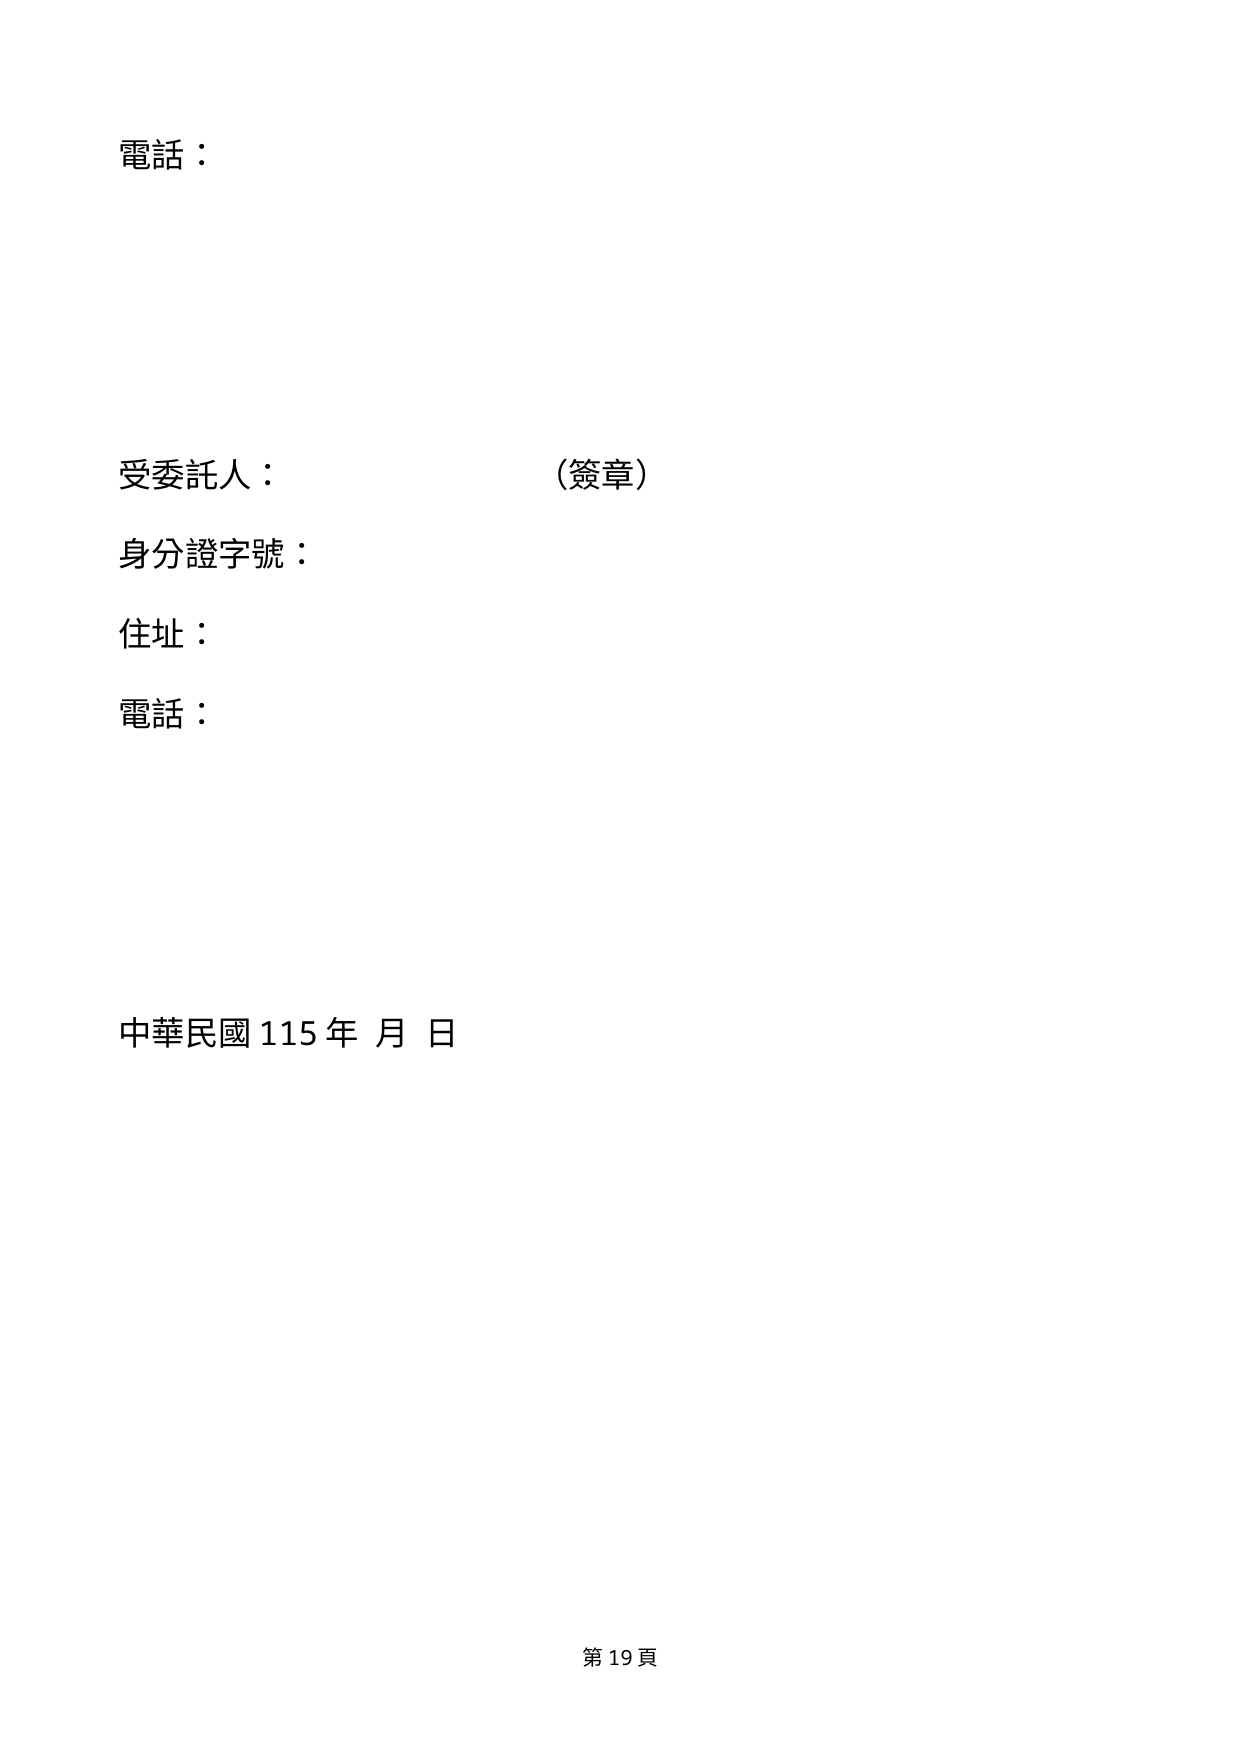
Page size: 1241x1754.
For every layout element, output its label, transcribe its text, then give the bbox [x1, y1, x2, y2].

text 身分證字號： [118, 511, 1122, 573]
text 受委託人： （簽章） [118, 431, 1122, 493]
text 電話： [118, 670, 1122, 733]
text 中華民國115年 月 日 [118, 989, 1122, 1052]
text 電話： [118, 112, 1122, 174]
text 住址： [118, 591, 1122, 653]
